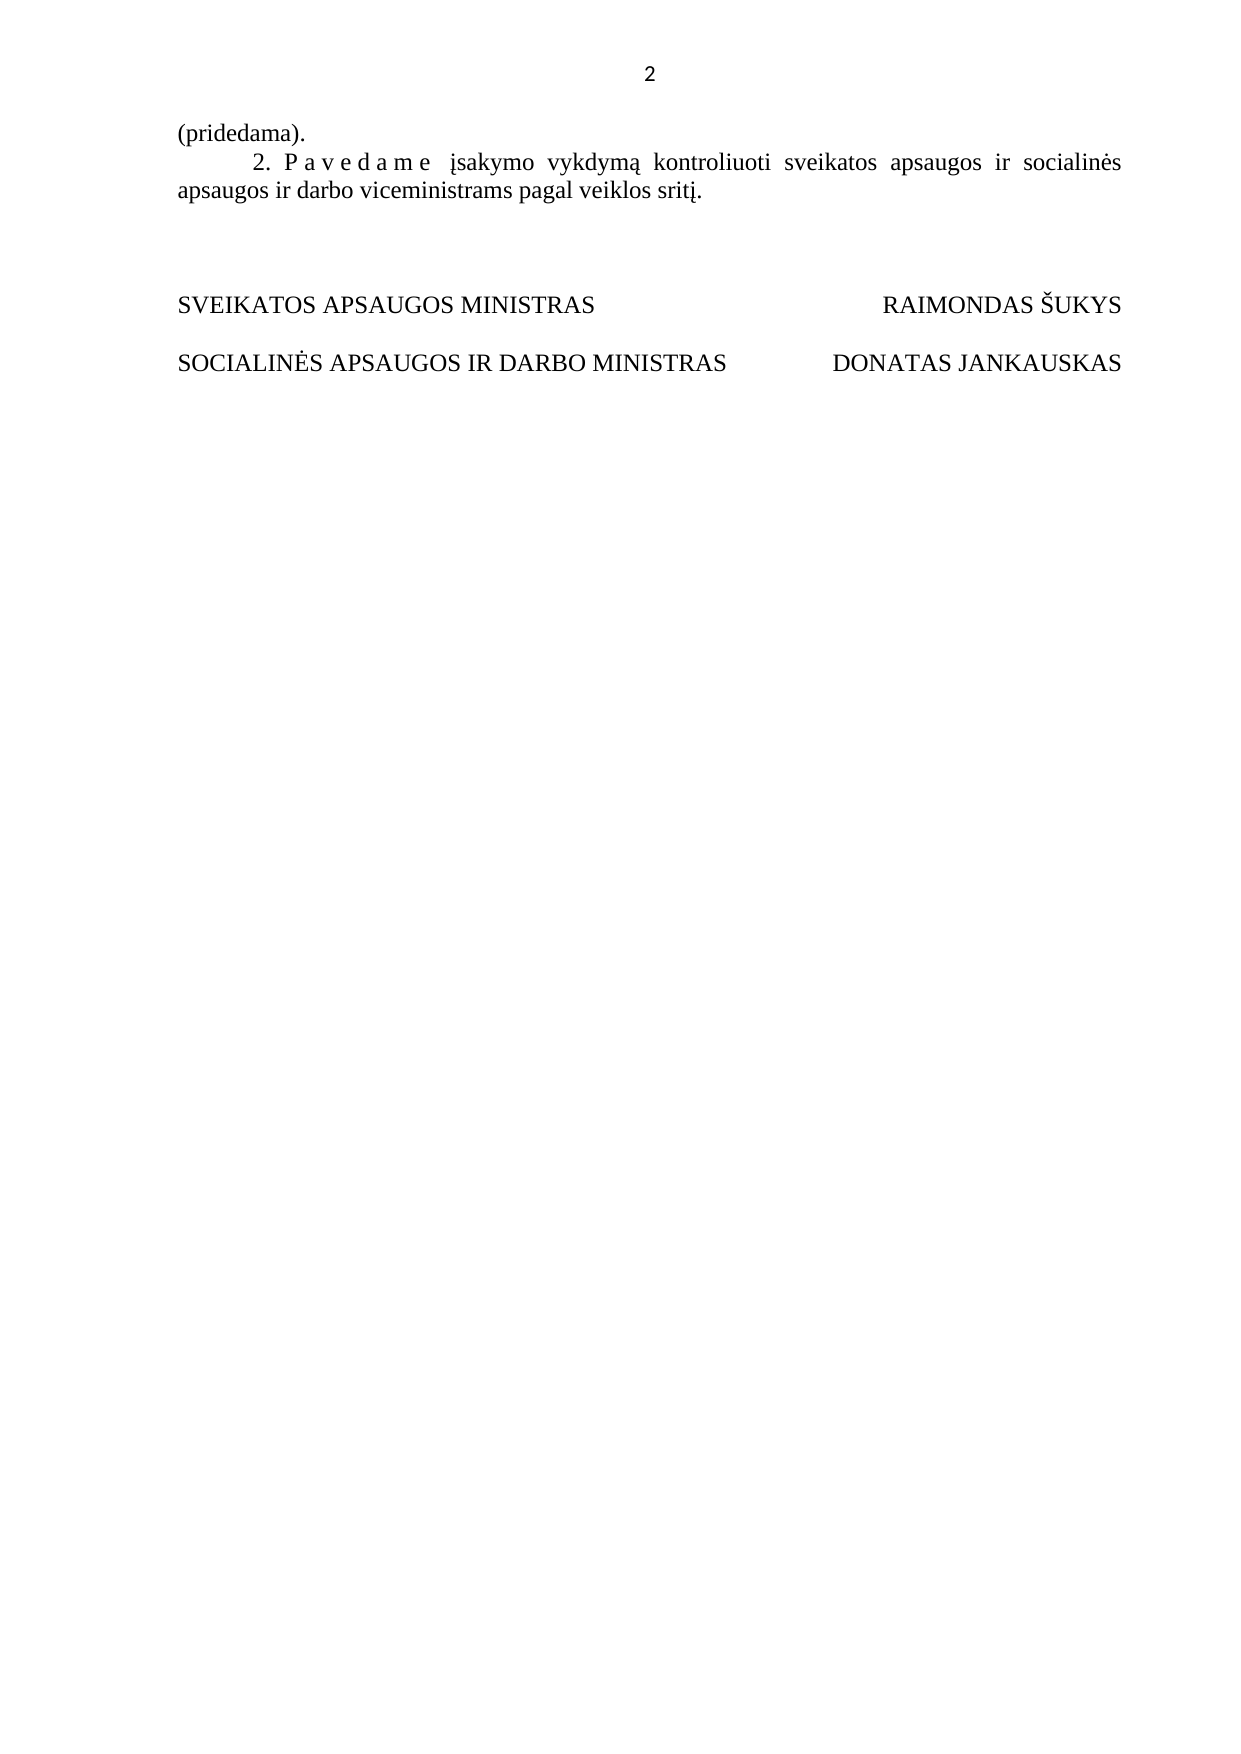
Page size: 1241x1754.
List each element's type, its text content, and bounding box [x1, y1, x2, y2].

text (pridedama). [177, 118, 1122, 147]
text 2. Pavedame įsakymo vykdymą kontroliuoti sveikatos apsaugos ir socialinės apsaugos ir darbo viceministrams pagal veiklos sritį. [177, 147, 1122, 204]
text SOCIALINĖS APSAUGOS IR DARBO MINISTRAS DONATAS JANKAUSKAS [177, 348, 1122, 377]
text SVEIKATOS APSAUGOS MINISTRAS RAIMONDAS ŠUKYS [177, 291, 1122, 319]
